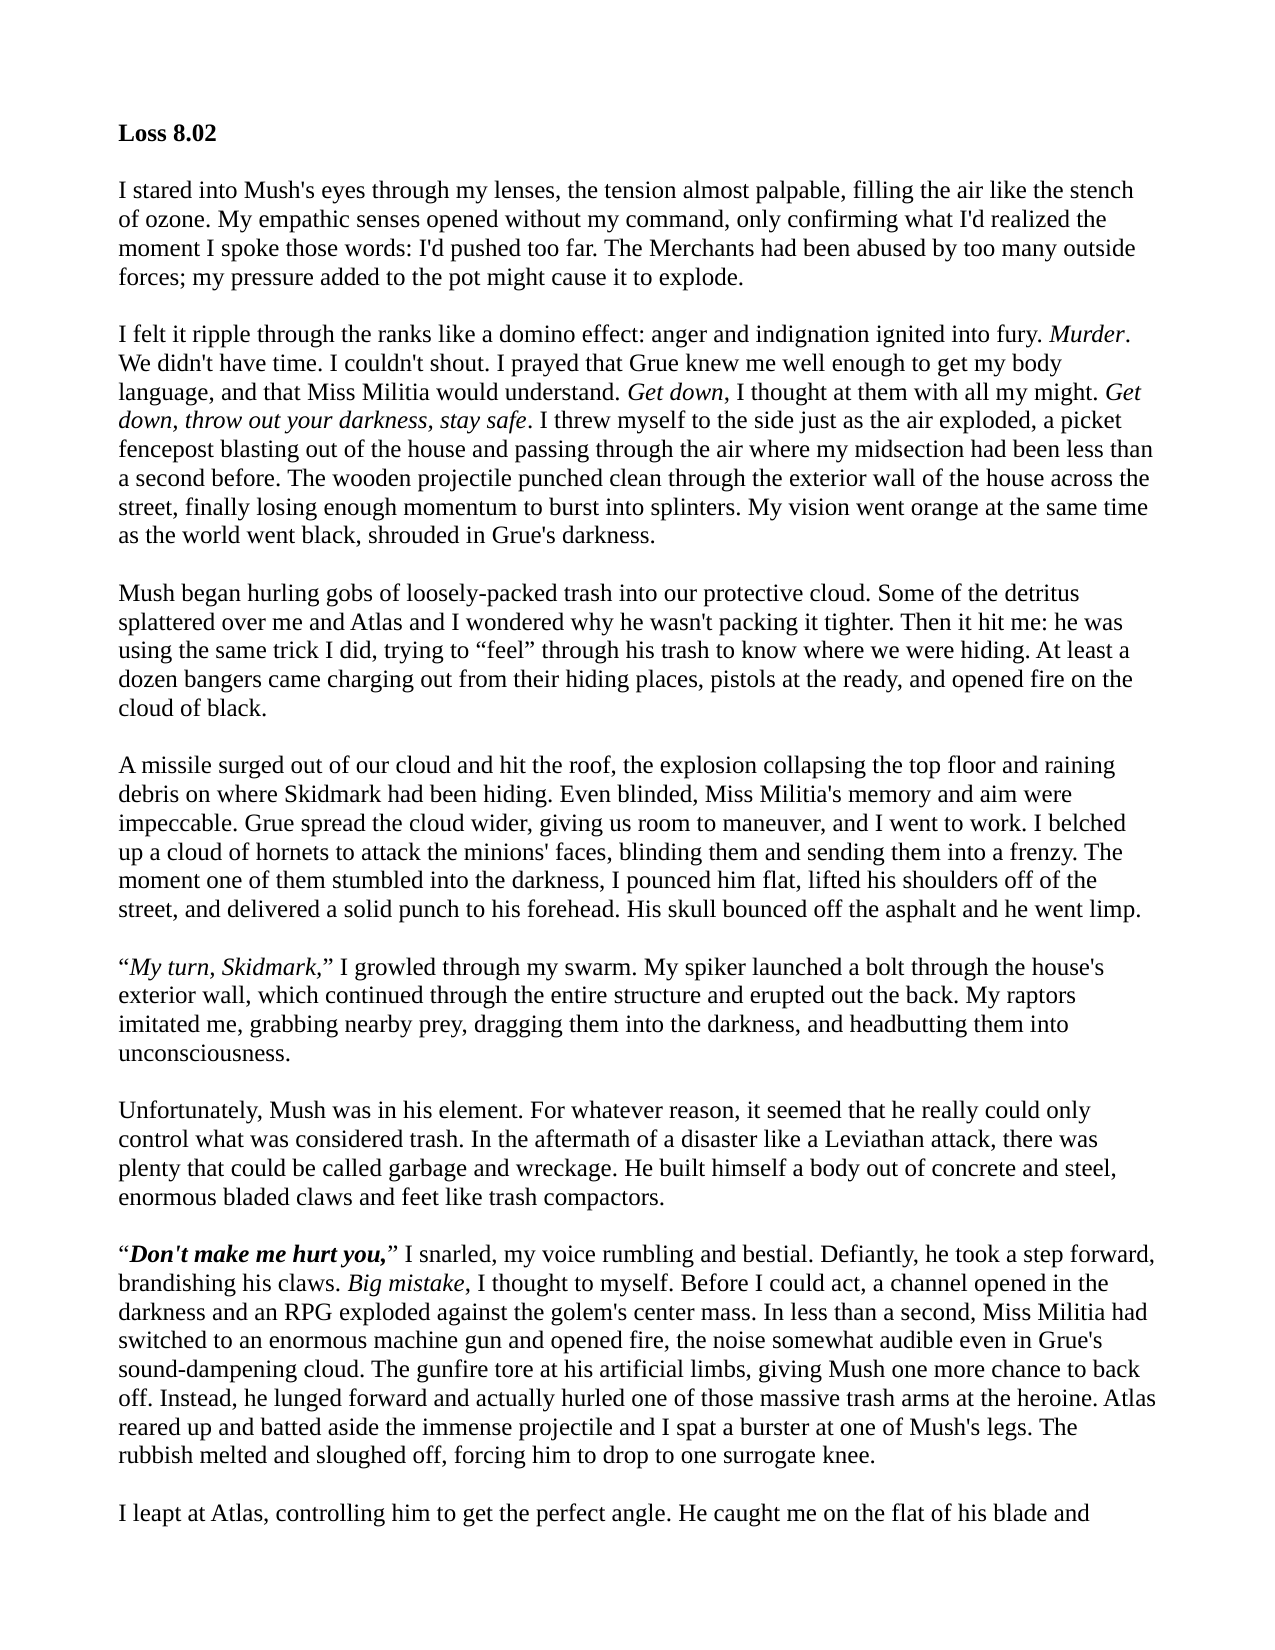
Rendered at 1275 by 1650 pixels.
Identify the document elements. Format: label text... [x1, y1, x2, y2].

text Unfortunately, Mush was in his element. For whatever reason, it seemed that he really could only control what was considered trash. In the aftermath of a disaster like a Leviathan attack, there was plenty that could be called garbage and wreckage. He built himself a body out of concrete and steel, enormous bladed claws and feet like trash compactors. [118, 1096, 1157, 1211]
text I stared into Mush's eyes through my lenses, the tension almost palpable, filling the air like the stench of ozone. My empathic senses opened without my command, only confirming what I'd realized the moment I spoke those words: I'd pushed too far. The Merchants had been abused by too many outside forces; my pressure added to the pot might cause it to explode. [118, 176, 1157, 291]
text Loss 8.02 [118, 118, 1157, 147]
text “Don't make me hurt you,” I snarled, my voice rumbling and bestial. Defiantly, he took a step forward, brandishing his claws. Big mistake, I thought to myself. Before I could act, a channel opened in the darkness and an RPG exploded against the golem's center mass. In less than a second, Miss Militia had switched to an enormous machine gun and opened fire, the noise somewhat audible even in Grue's sound-dampening cloud. The gunfire tore at his artificial limbs, giving Mush one more chance to back off. Instead, he lunged forward and actually hurled one of those massive trash arms at the heroine. Atlas reared up and batted aside the immense projectile and I spat a burster at one of Mush's legs. The rubbish melted and sloughed off, forcing him to drop to one surrogate knee. [118, 1239, 1157, 1469]
text I felt it ripple through the ranks like a domino effect: anger and indignation ignited into fury. Murder. We didn't have time. I couldn't shout. I prayed that Grue knew me well enough to get my body language, and that Miss Militia would understand. Get down, I thought at them with all my might. Get down, throw out your darkness, stay safe. I threw myself to the side just as the air exploded, a picket fencepost blasting out of the house and passing through the air where my midsection had been less than a second before. The wooden projectile punched clean through the exterior wall of the house across the street, finally losing enough momentum to burst into splinters. My vision went orange at the same time as the world went black, shrouded in Grue's darkness. [118, 319, 1157, 549]
text “My turn, Skidmark,” I growled through my swarm. My spiker launched a bolt through the house's exterior wall, which continued through the entire structure and erupted out the back. My raptors imitated me, grabbing nearby prey, dragging them into the darkness, and headbutting them into unconsciousness. [118, 952, 1157, 1067]
text I leapt at Atlas, controlling him to get the perfect angle. He caught me on the flat of his blade and [118, 1498, 1157, 1527]
text A missile surged out of our cloud and hit the roof, the explosion collapsing the top floor and raining debris on where Skidmark had been hiding. Even blinded, Miss Militia's memory and aim were impeccable. Grue spread the cloud wider, giving us room to maneuver, and I went to work. I belched up a cloud of hornets to attack the minions' faces, blinding them and sending them into a frenzy. The moment one of them stumbled into the darkness, I pounced him flat, lifted his shoulders off of the street, and delivered a solid punch to his forehead. His skull bounced off the asphalt and he went limp. [118, 751, 1157, 923]
text Mush began hurling gobs of loosely-packed trash into our protective cloud. Some of the detritus splattered over me and Atlas and I wondered why he wasn't packing it tighter. Then it hit me: he was using the same trick I did, trying to “feel” through his trash to know where we were hiding. At least a dozen bangers came charging out from their hiding places, pistols at the ready, and opened fire on the cloud of black. [118, 578, 1157, 722]
